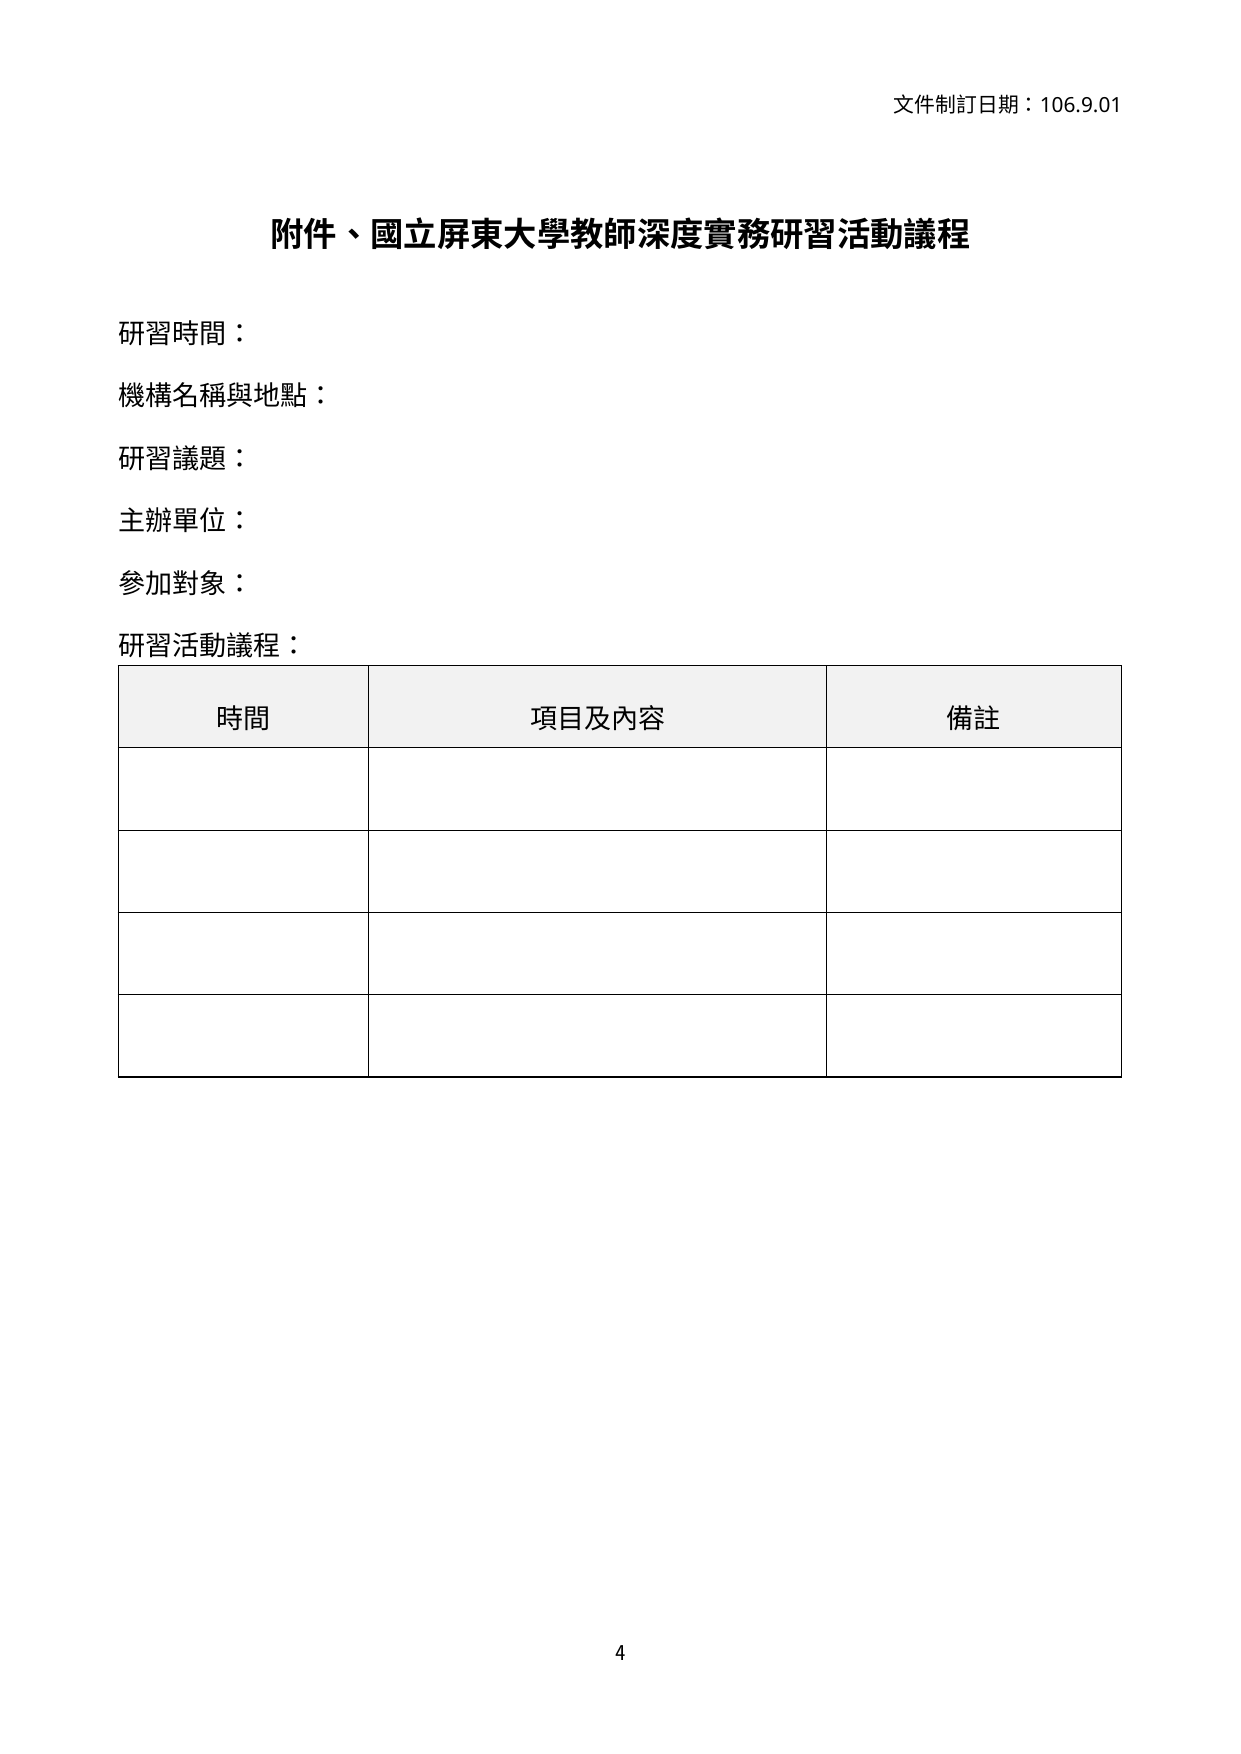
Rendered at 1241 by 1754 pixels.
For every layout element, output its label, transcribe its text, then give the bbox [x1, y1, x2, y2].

text 研習議題： [118, 415, 1122, 477]
table_cell [369, 831, 826, 912]
table_cell [119, 748, 368, 829]
text 研習活動議程： [118, 602, 1122, 665]
table_cell [369, 995, 826, 1076]
text 機構名稱與地點： [118, 352, 1122, 415]
table_cell [827, 913, 1121, 994]
table_cell [119, 913, 368, 994]
table_cell [827, 995, 1121, 1076]
text 研習時間： [118, 290, 1122, 352]
table_cell [119, 995, 368, 1076]
text 主辦單位： [118, 477, 1122, 540]
table_cell [119, 831, 368, 912]
table_cell [369, 748, 826, 829]
text 參加對象： [118, 540, 1122, 602]
text 附件、國立屏東大學教師深度實務研習活動議程 [118, 190, 1122, 252]
table_header 備註 [827, 666, 1121, 747]
table_cell [827, 831, 1121, 912]
table_cell [369, 913, 826, 994]
table_header 時間 [119, 666, 368, 747]
table_cell [827, 748, 1121, 829]
table_header 項目及內容 [369, 666, 826, 747]
